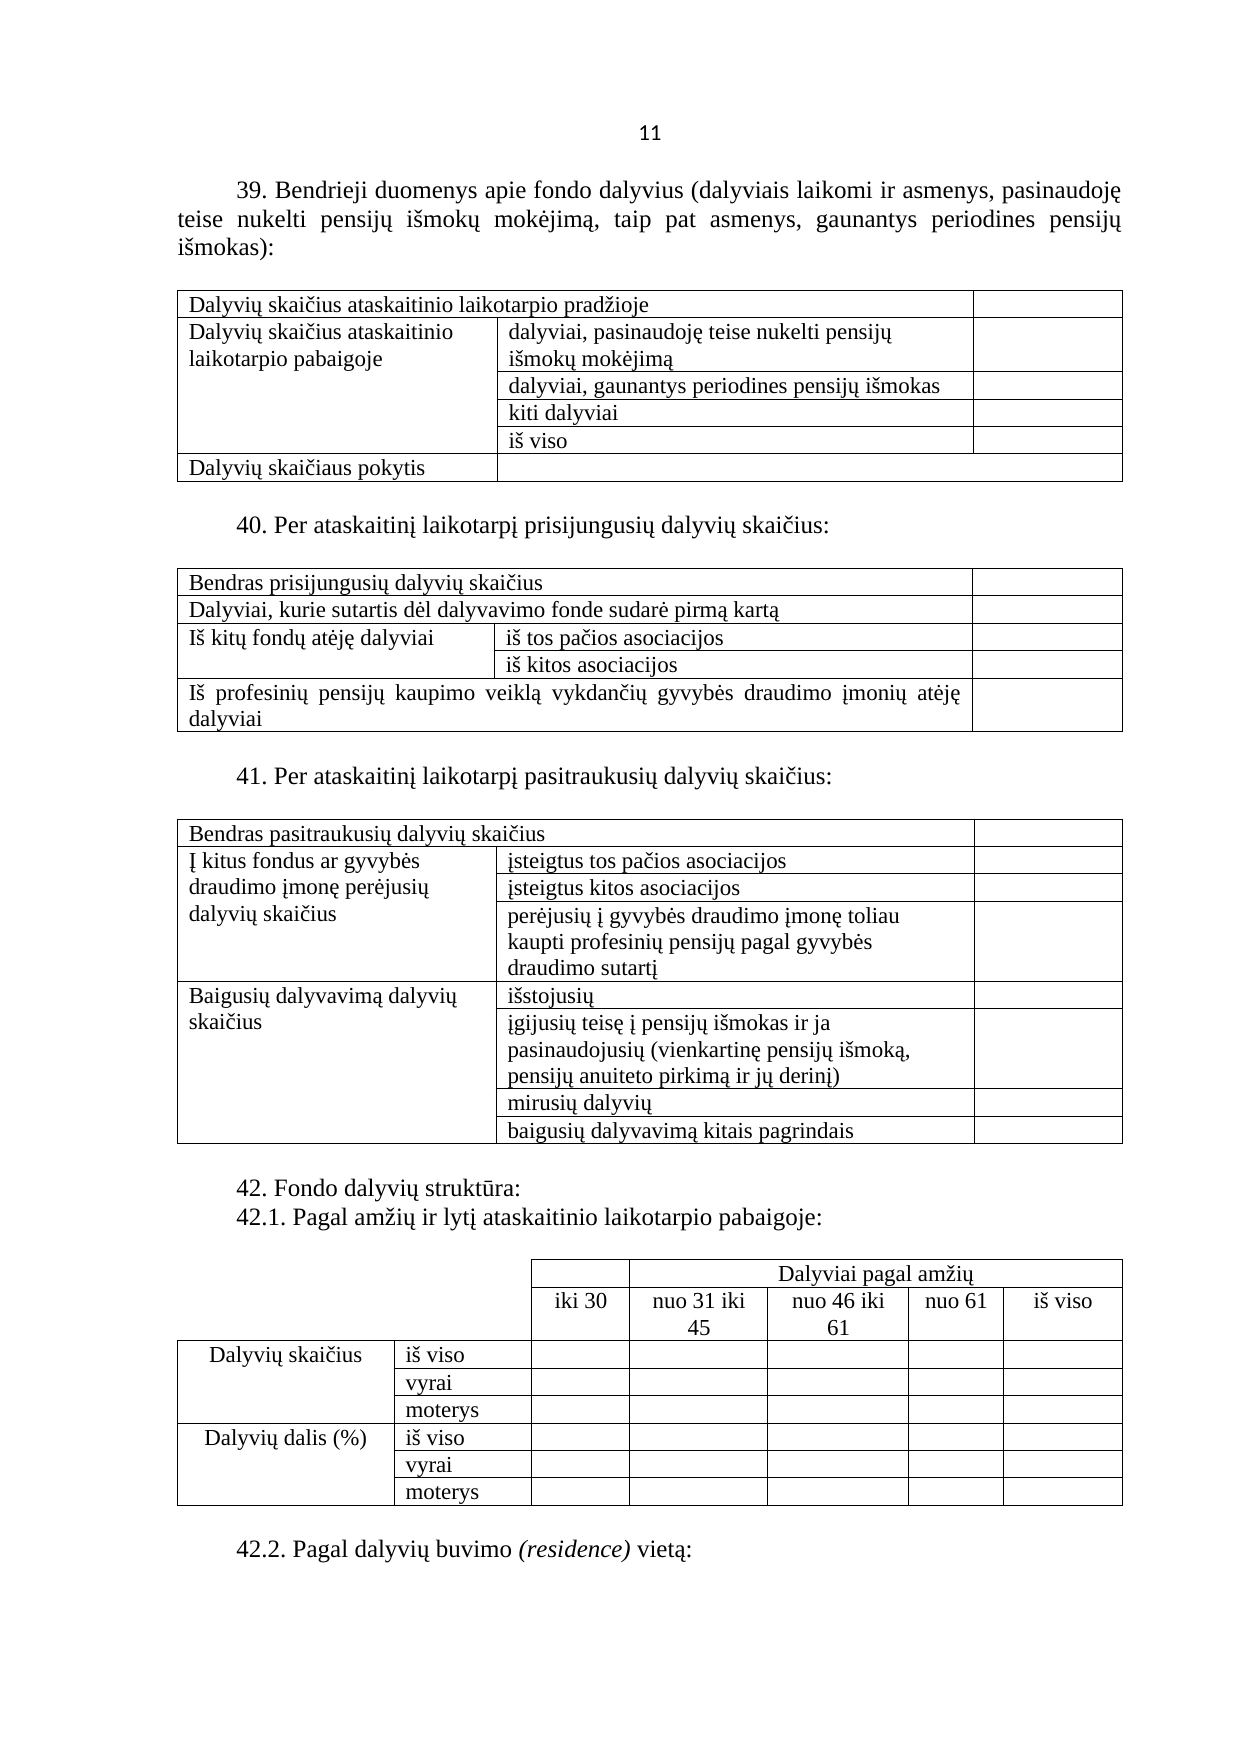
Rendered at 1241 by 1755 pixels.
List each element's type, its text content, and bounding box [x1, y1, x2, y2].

table_cell moterys [395, 1478, 531, 1505]
table_cell [909, 1341, 1003, 1368]
table_cell [1004, 1424, 1122, 1450]
text 41. Per ataskaitinį laikotarpį pasitraukusių dalyvių skaičius: [177, 761, 1122, 790]
table_cell įsteigtus tos pačios asociacijos [497, 847, 974, 873]
table_cell [1004, 1369, 1122, 1395]
table_cell [768, 1396, 908, 1422]
table_header [394, 1259, 531, 1287]
table_cell [1004, 1396, 1122, 1422]
table_cell [532, 1396, 629, 1422]
table_cell [532, 1424, 629, 1450]
table_cell [975, 982, 1122, 1008]
text 42. Fondo dalyvių struktūra: [177, 1173, 1122, 1202]
table_cell iš viso [498, 427, 973, 453]
table_cell iš viso [1004, 1288, 1122, 1340]
table_cell [974, 400, 1122, 426]
table_cell [630, 1396, 767, 1422]
table_cell [975, 902, 1122, 981]
table_header Dalyviai pagal amžių [630, 1260, 1122, 1287]
table_cell [1004, 1478, 1122, 1505]
table_cell Dalyvių dalis (%) [178, 1424, 394, 1505]
table_cell [532, 1341, 629, 1368]
text 42.1. Pagal amžių ir lytį ataskaitinio laikotarpio pabaigoje: [177, 1202, 1122, 1230]
text 39. Bendrieji duomenys apie fondo dalyvius (dalyviais laikomi ir asmenys, pasinaudoję teise nukelti pensijų išmokų mokėjimą, taip pat asmenys, gaunantys periodines pensijų išmokas): [177, 175, 1122, 261]
table_cell [909, 1369, 1003, 1395]
table_cell [974, 427, 1122, 453]
table_cell [973, 596, 1122, 623]
table_cell įgijusių teisę į pensijų išmokas ir ja pasinaudojusių (vienkartinę pensijų išmoką, pensijų anuiteto pirkimą ir jų derinį) [497, 1009, 974, 1088]
table_cell išstojusių [497, 982, 974, 1008]
table_cell Dalyviai, kurie sutartis dėl dalyvavimo fonde sudarė pirmą kartą [178, 596, 972, 623]
table_cell iš tos pačios asociacijos [495, 624, 972, 650]
table_cell [909, 1478, 1003, 1505]
table_cell [532, 1451, 629, 1477]
table_header [975, 820, 1122, 846]
table_cell vyrai [395, 1451, 531, 1477]
table_cell [975, 1009, 1122, 1088]
table_cell dalyviai, gaunantys periodines pensijų išmokas [498, 372, 973, 398]
table_cell [177, 1287, 394, 1340]
table_cell [768, 1369, 908, 1395]
table_cell Dalyvių skaičius [178, 1341, 394, 1422]
table_cell vyrai [395, 1369, 531, 1395]
table_header [974, 291, 1122, 317]
table_cell baigusių dalyvavimą kitais pagrindais [497, 1117, 974, 1143]
table_cell Dalyvių skaičiaus pokytis [178, 454, 497, 481]
table_cell [630, 1369, 767, 1395]
table_cell moterys [395, 1396, 531, 1422]
table_cell [532, 1478, 629, 1505]
table_cell [630, 1341, 767, 1368]
table_cell [975, 1117, 1122, 1143]
table_cell nuo 46 iki 61 [768, 1288, 908, 1340]
table_cell [1004, 1341, 1122, 1368]
table_cell [630, 1424, 767, 1450]
table_cell mirusių dalyvių [497, 1089, 974, 1116]
table_cell įsteigtus kitos asociacijos [497, 874, 974, 901]
table_cell [909, 1451, 1003, 1477]
table_cell Iš profesinių pensijų kaupimo veiklą vykdančių gyvybės draudimo įmonių atėję dalyviai [178, 679, 972, 731]
table_cell [630, 1478, 767, 1505]
table_cell nuo 61 [909, 1288, 1003, 1340]
table_cell [909, 1424, 1003, 1450]
table_header Dalyvių skaičius ataskaitinio laikotarpio pradžioje [178, 291, 973, 317]
table_header [973, 569, 1122, 595]
table_cell [973, 624, 1122, 650]
table_header [177, 1259, 394, 1287]
text 42.2. Pagal dalyvių buvimo (residence) vietą: [177, 1534, 1122, 1563]
table_header Bendras pasitraukusių dalyvių skaičius [178, 820, 974, 846]
table_cell [975, 1089, 1122, 1116]
table_cell perėjusių į gyvybės draudimo įmonę toliau kaupti profesinių pensijų pagal gyvybės draudimo sutartį [497, 902, 974, 981]
table_cell Baigusių dalyvavimą dalyvių skaičius [178, 982, 496, 1143]
table_cell iš kitos asociacijos [495, 651, 972, 677]
table_cell [975, 874, 1122, 901]
table_cell [973, 679, 1122, 731]
table_cell Į kitus fondus ar gyvybės draudimo įmonę perėjusių dalyvių skaičius [178, 847, 496, 981]
table_cell [909, 1396, 1003, 1422]
table_cell [975, 847, 1122, 873]
table_cell Iš kitų fondų atėję dalyviai [178, 624, 494, 677]
table_header [532, 1260, 629, 1287]
table_cell [768, 1478, 908, 1505]
table_cell [768, 1424, 908, 1450]
table_cell dalyviai, pasinaudoję teise nukelti pensijų išmokų mokėjimą [498, 318, 973, 371]
table_cell [1004, 1451, 1122, 1477]
table_cell [974, 318, 1122, 371]
table_cell [394, 1287, 531, 1340]
table_cell iš viso [395, 1424, 531, 1450]
table_cell [768, 1451, 908, 1477]
table_cell Dalyvių skaičius ataskaitinio laikotarpio pabaigoje [178, 318, 497, 453]
table_cell [498, 454, 1122, 481]
table_cell [532, 1369, 629, 1395]
table_cell [630, 1451, 767, 1477]
table_cell nuo 31 iki 45 [630, 1288, 767, 1340]
table_cell [768, 1341, 908, 1368]
table_header Bendras prisijungusių dalyvių skaičius [178, 569, 972, 595]
text 40. Per ataskaitinį laikotarpį prisijungusių dalyvių skaičius: [177, 510, 1122, 539]
table_cell iki 30 [532, 1288, 629, 1340]
table_cell [973, 651, 1122, 677]
table_cell iš viso [395, 1341, 531, 1368]
table_cell [974, 372, 1122, 398]
table_cell kiti dalyviai [498, 400, 973, 426]
